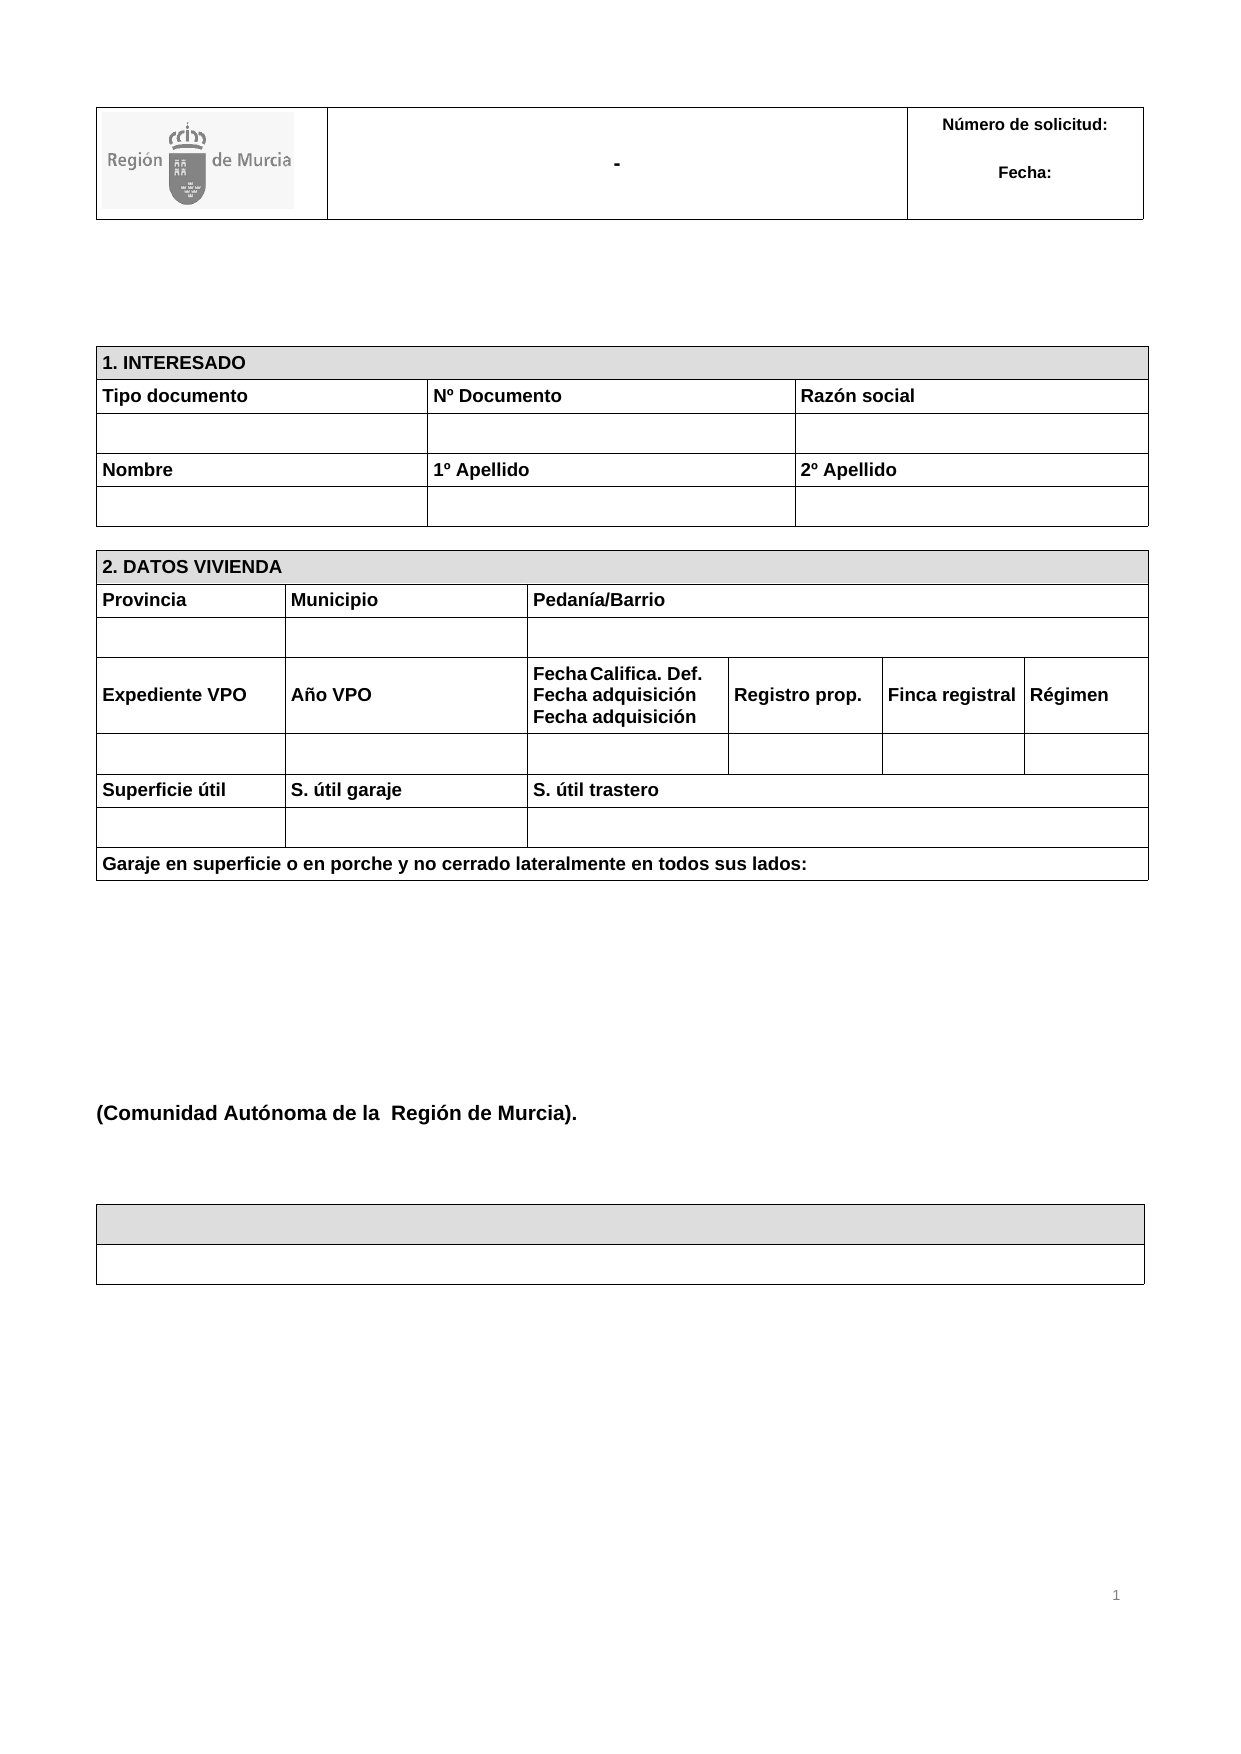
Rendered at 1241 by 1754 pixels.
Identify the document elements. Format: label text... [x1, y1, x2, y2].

table_cell [796, 414, 1148, 453]
table_cell Razón social [796, 380, 1148, 412]
table_cell [97, 1245, 1144, 1284]
table_cell 2º Apellido [796, 454, 1148, 486]
table_cell Registro prop. [729, 658, 882, 733]
table_cell [97, 808, 285, 847]
table_cell [428, 487, 795, 526]
table_cell [97, 618, 285, 657]
table_cell [97, 414, 427, 453]
table_cell [528, 808, 1148, 847]
table_cell [729, 734, 882, 773]
table_cell Fecha Califica. Def. Fecha adquisición Fecha adquisición [528, 658, 728, 733]
table_cell Finca registral [883, 658, 1024, 733]
table_cell Garaje en superficie o en porche y no cerrado lateralmente en todos sus lados: [97, 848, 1148, 880]
table_header [97, 1205, 1144, 1244]
table_cell [528, 618, 1148, 657]
table_cell [528, 734, 728, 773]
table_cell Año VPO [286, 658, 527, 733]
table_cell [97, 487, 427, 526]
table_cell [97, 734, 285, 773]
table_cell [286, 808, 527, 847]
text (Comunidad Autónoma de la Región de Murcia). [96, 1103, 1144, 1124]
table_cell S. útil garaje [286, 775, 527, 807]
table_cell [286, 618, 527, 657]
table_cell Provincia [97, 585, 285, 617]
table_header 2. DATOS VIVIENDA [97, 551, 1148, 583]
table_cell [883, 734, 1024, 773]
table_cell Municipio [286, 585, 527, 617]
table_cell [796, 487, 1148, 526]
table_cell Tipo documento [97, 380, 427, 412]
table_cell [286, 734, 527, 773]
table_cell [1025, 734, 1148, 773]
table_header 1. INTERESADO [97, 347, 1148, 379]
table_cell [428, 414, 795, 453]
table_cell S. útil trastero [528, 775, 1148, 807]
table_cell Superficie útil [97, 775, 285, 807]
table_cell Nº Documento [428, 380, 795, 412]
table_cell Expediente VPO [97, 658, 285, 733]
table_cell Nombre [97, 454, 427, 486]
table_cell 1º Apellido [428, 454, 795, 486]
table_cell Régimen [1025, 658, 1148, 733]
table_cell Pedanía/Barrio [528, 585, 1148, 617]
